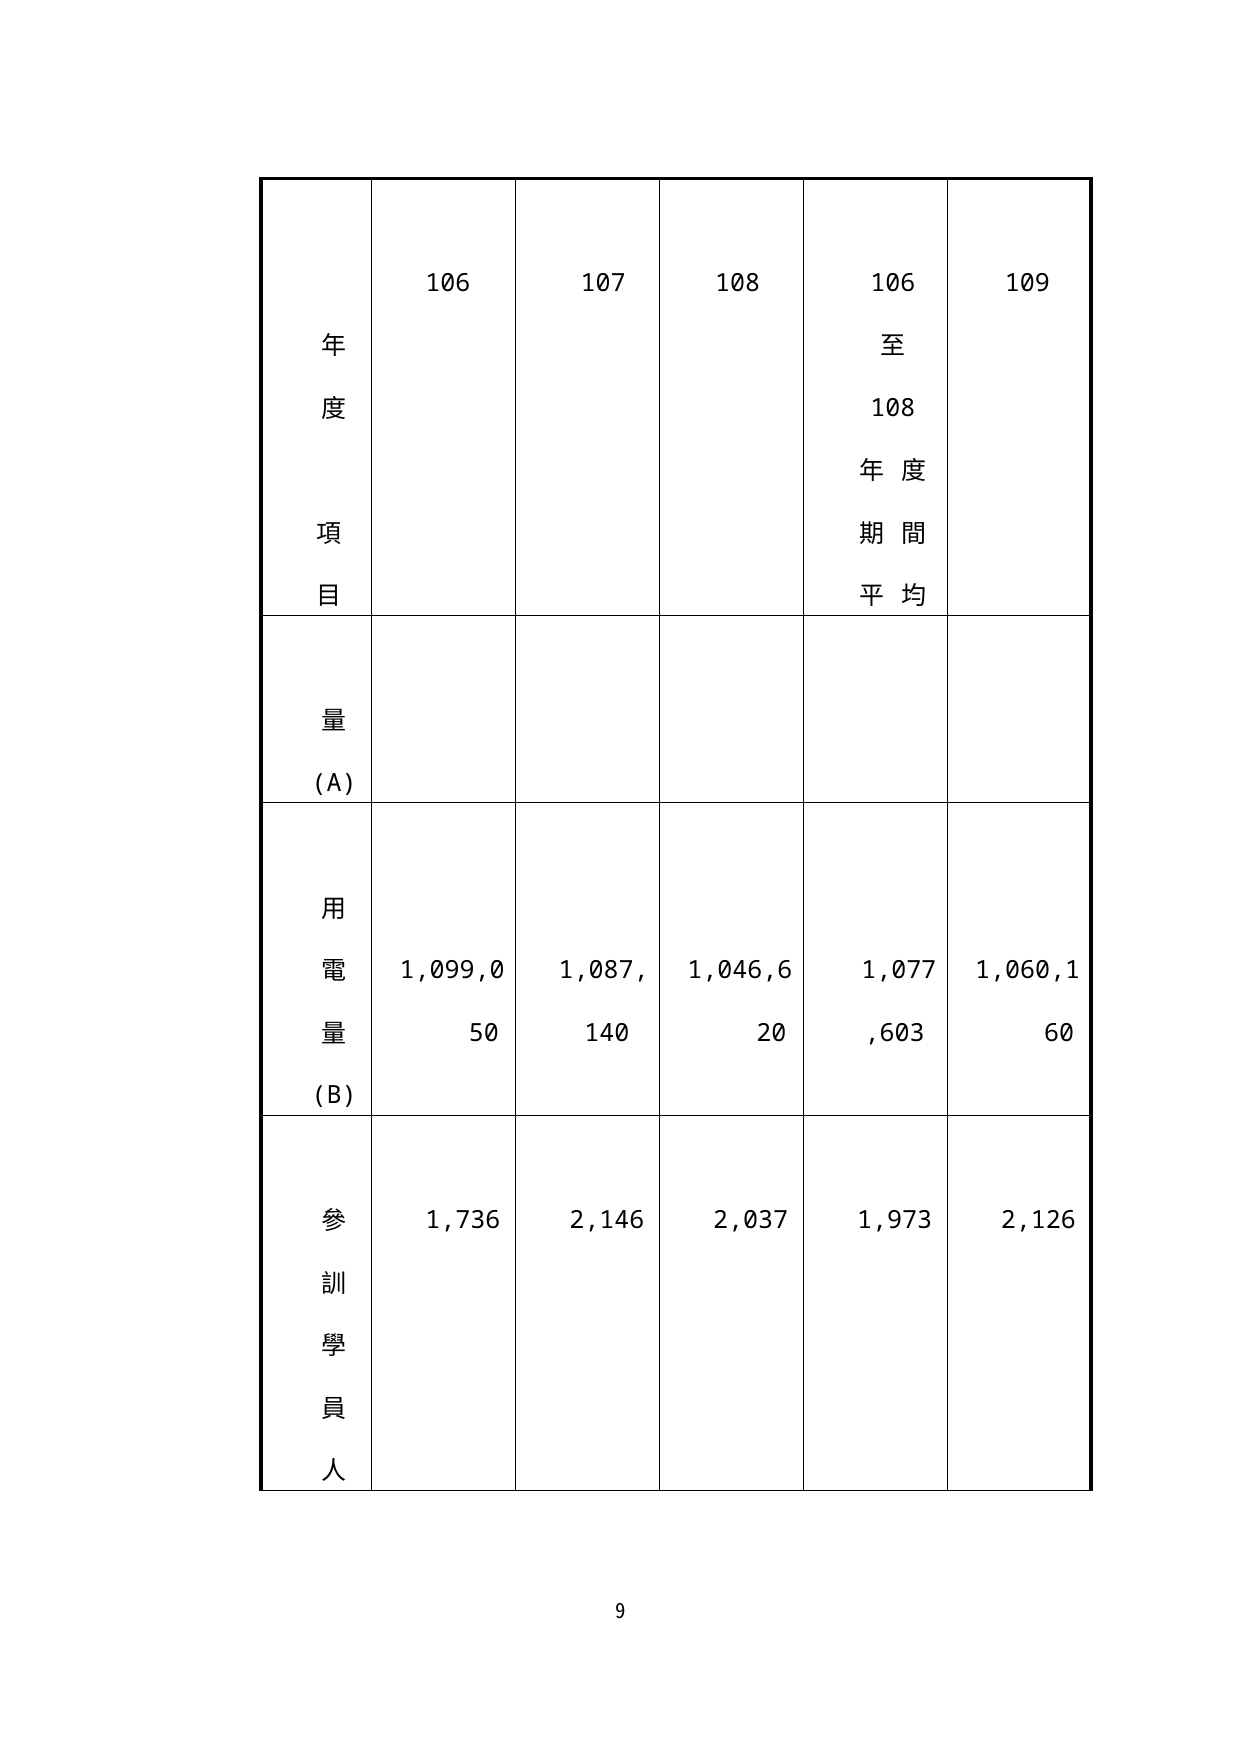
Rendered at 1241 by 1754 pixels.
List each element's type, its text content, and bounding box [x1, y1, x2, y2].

table_cell 1,077,603 [804, 803, 947, 1115]
table_cell 1,736 [372, 1116, 515, 1490]
table_cell [804, 616, 947, 802]
table_cell 2,037 [660, 1116, 803, 1490]
table_header 106至108年度期間 平均 [804, 180, 947, 615]
table_cell 2,146 [516, 1116, 659, 1490]
table_cell [660, 616, 803, 802]
table_cell 1,973 [804, 1116, 947, 1490]
table_cell 1,046,620 [660, 803, 803, 1115]
table_header 106 [372, 180, 515, 615]
table_header 107 [516, 180, 659, 615]
table_cell [516, 616, 659, 802]
table_cell 2,126 [948, 1116, 1089, 1490]
table_header 年度 項目 [263, 180, 371, 615]
table_cell 用電量 (B) [263, 803, 371, 1115]
table_cell 1,099,050 [372, 803, 515, 1115]
table_cell [372, 616, 515, 802]
table_header 109 [948, 180, 1089, 615]
table_cell 1,087,140 [516, 803, 659, 1115]
table_cell [948, 616, 1089, 802]
table_header 108 [660, 180, 803, 615]
table_cell 參訓學員人 [263, 1116, 371, 1490]
table_cell 量 (A) [263, 616, 371, 802]
table_cell 1,060,160 [948, 803, 1089, 1115]
